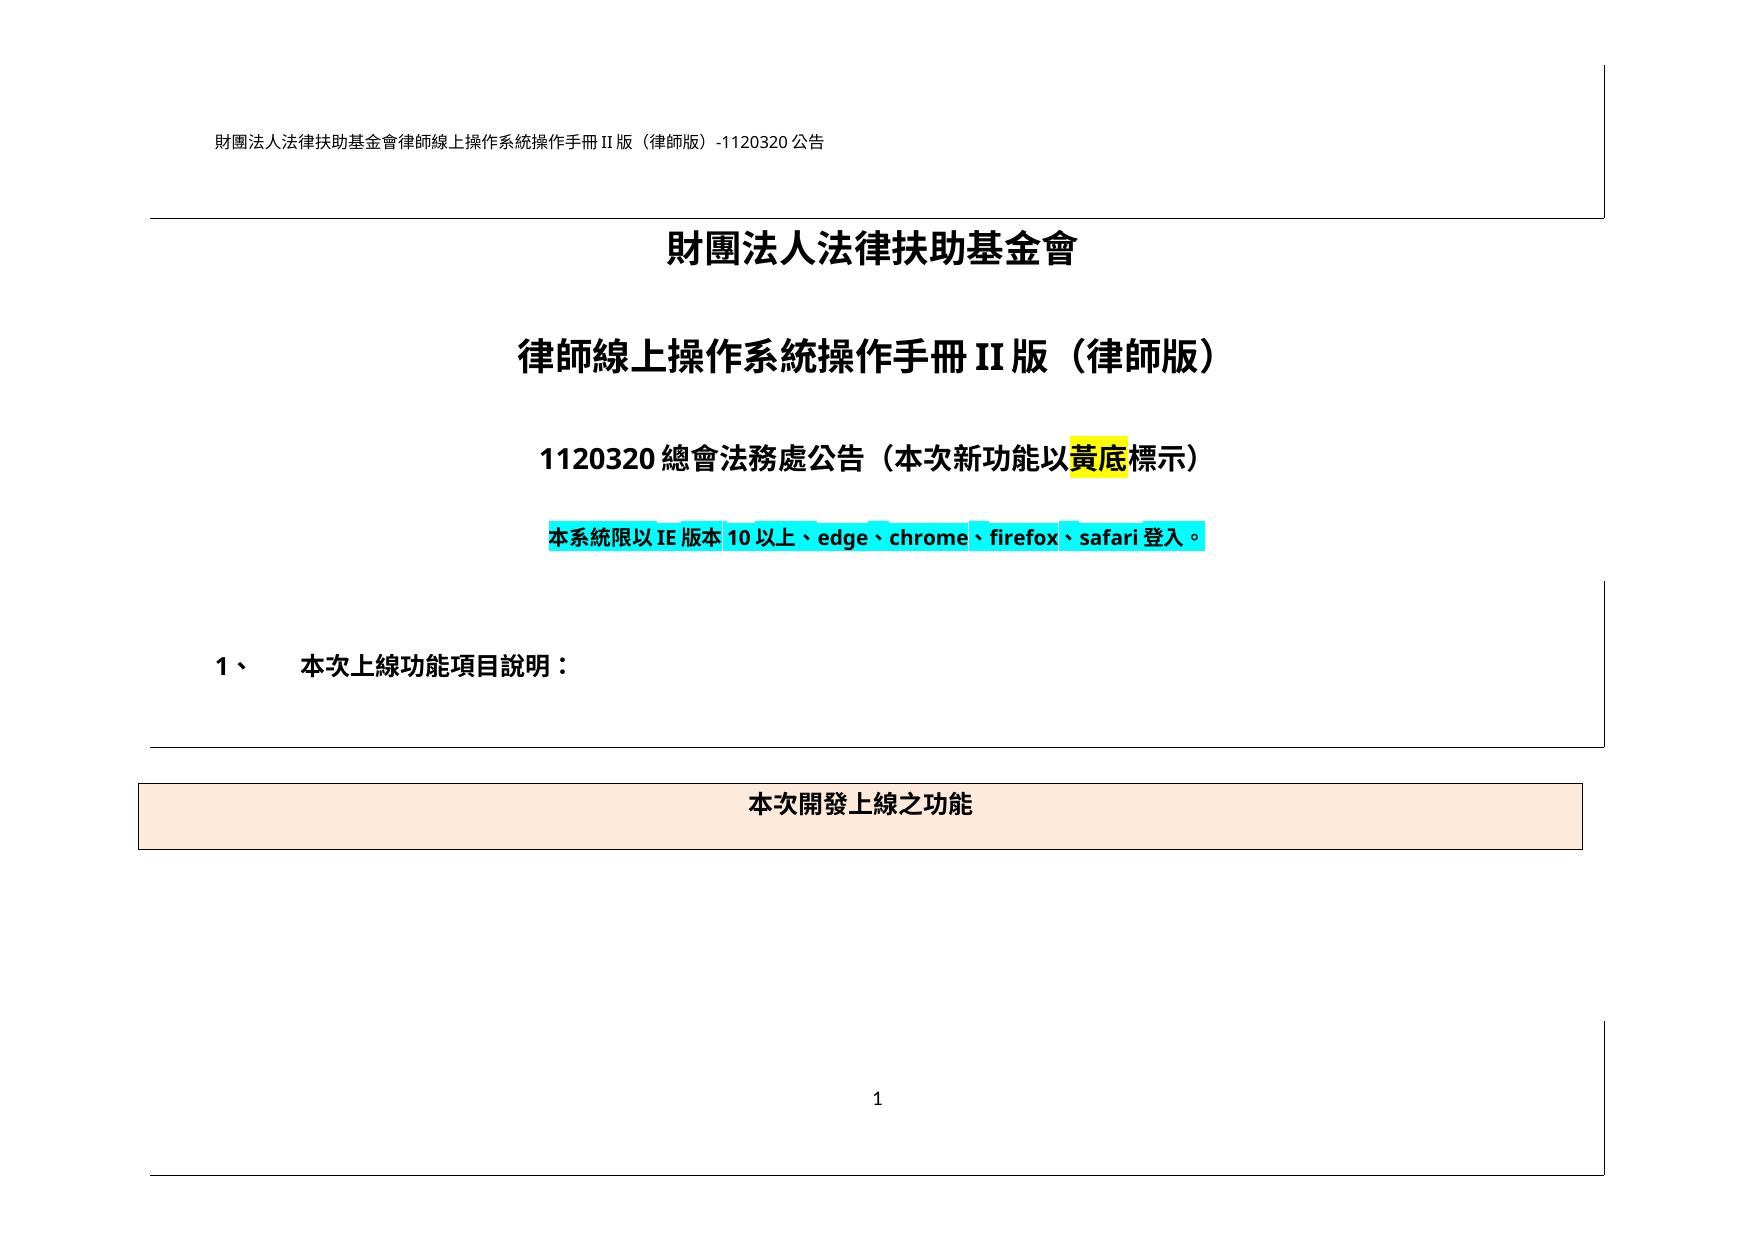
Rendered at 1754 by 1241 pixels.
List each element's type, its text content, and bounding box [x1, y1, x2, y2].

text 1120320總會法務處公告（本次新功能以黃底標示） [150, 436, 1604, 478]
text 財團法人法律扶助基金會 [150, 218, 1604, 273]
list 本次上線功能項目說明： [150, 581, 1604, 747]
text 律師線上操作系統操作手冊II版（律師版） [150, 327, 1604, 381]
text 本系統限以IE版本10以上、edge、chrome、firefox、safari登入。 [150, 521, 1604, 551]
table_header 本次開發上線之功能 [139, 784, 1582, 849]
